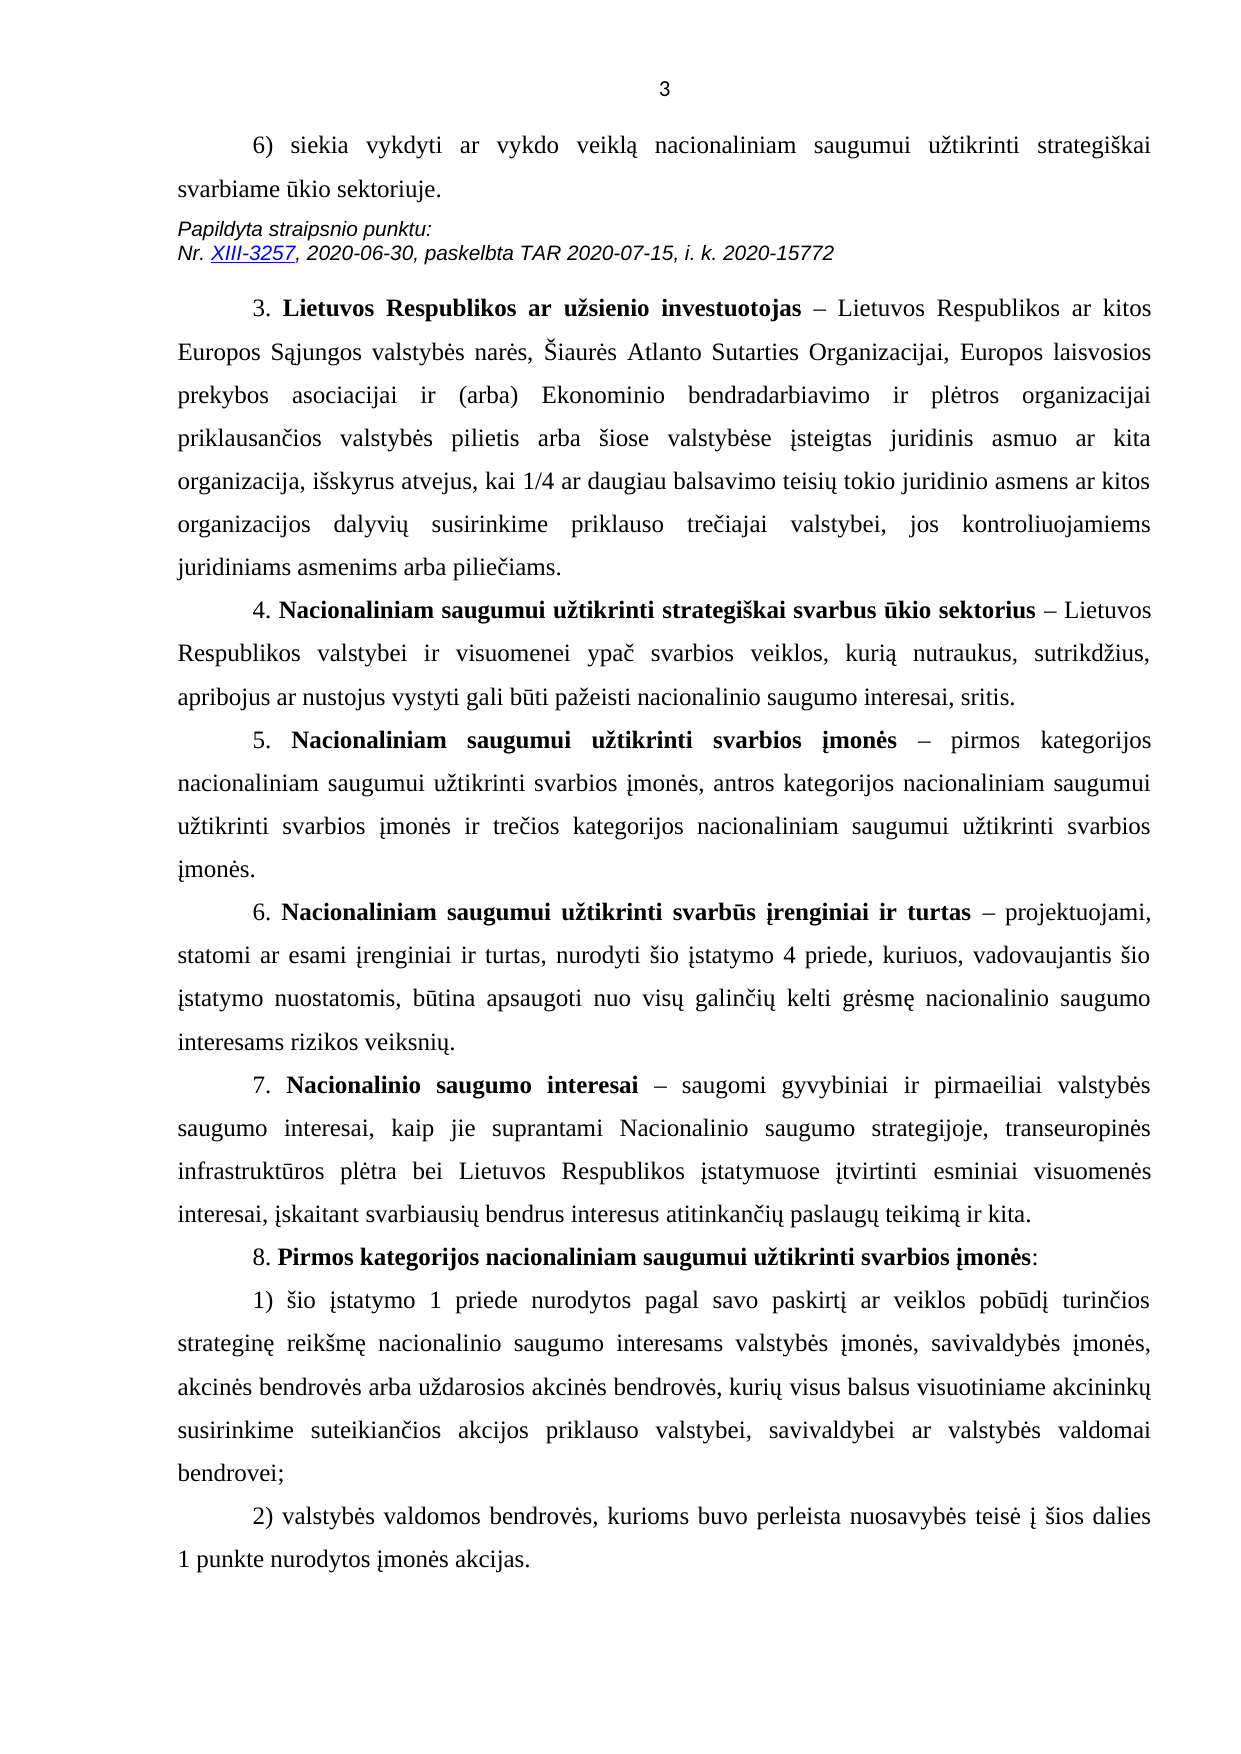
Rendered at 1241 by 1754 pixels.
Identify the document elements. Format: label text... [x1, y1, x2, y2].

text 7. Nacionalinio saugumo interesai – saugomi gyvybiniai ir pirmaeiliai valstybės saugumo interesai, kaip jie suprantami Nacionalinio saugumo strategijoje, transeuropinės infrastruktūros plėtra bei Lietuvos Respublikos įstatymuose įtvirtinti esminiai visuomenės interesai, įskaitant svarbiausių bendrus interesus atitinkančių paslaugų teikimą ir kita. [177, 1070, 1152, 1228]
text 4. Nacionaliniam saugumui užtikrinti strategiškai svarbus ūkio sektorius – Lietuvos Respublikos valstybei ir visuomenei ypač svarbios veiklos, kurią nutraukus, sutrikdžius, apribojus ar nustojus vystyti gali būti pažeisti nacionalinio saugumo interesai, sritis. [177, 595, 1152, 710]
text Papildyta straipsnio punktu: [177, 217, 1152, 241]
text 1) šio įstatymo 1 priede nurodytos pagal savo paskirtį ar veiklos pobūdį turinčios strateginę reikšmę nacionalinio saugumo interesams valstybės įmonės, savivaldybės įmonės, akcinės bendrovės arba uždarosios akcinės bendrovės, kurių visus balsus visuotiniame akcininkų susirinkime suteikiančios akcijos priklauso valstybei, savivaldybei ar valstybės valdomai bendrovei; [177, 1285, 1152, 1487]
text 5. Nacionaliniam saugumui užtikrinti svarbios įmonės – pirmos kategorijos nacionaliniam saugumui užtikrinti svarbios įmonės, antros kategorijos nacionaliniam saugumui užtikrinti svarbios įmonės ir trečios kategorijos nacionaliniam saugumui užtikrinti svarbios įmonės. [177, 725, 1152, 883]
text 3. Lietuvos Respublikos ar užsienio investuotojas – Lietuvos Respublikos ar kitos Europos Sąjungos valstybės narės, Šiaurės Atlanto Sutarties Organizacijai, Europos laisvosios prekybos asociacijai ir (arba) Ekonominio bendradarbiavimo ir plėtros organizacijai priklausančios valstybės pilietis arba šiose valstybėse įsteigtas juridinis asmuo ar kita organizacija, išskyrus atvejus, kai 1/4 ar daugiau balsavimo teisių tokio juridinio asmens ar kitos organizacijos dalyvių susirinkime priklauso trečiajai valstybei, jos kontroliuojamiems juridiniams asmenims arba piliečiams. [177, 293, 1152, 581]
text 6. Nacionaliniam saugumui užtikrinti svarbūs įrenginiai ir turtas – projektuojami, statomi ar esami įrenginiai ir turtas, nurodyti šio įstatymo 4 priede, kuriuos, vadovaujantis šio įstatymo nuostatomis, būtina apsaugoti nuo visų galinčių kelti grėsmę nacionalinio saugumo interesams rizikos veiksnių. [177, 897, 1152, 1055]
text 6) siekia vykdyti ar vykdo veiklą nacionaliniam saugumui užtikrinti strategiškai svarbiame ūkio sektoriuje. [177, 131, 1152, 202]
text Nr. XIII-3257, 2020-06-30, paskelbta TAR 2020-07-15, i. k. 2020-15772 [177, 241, 1152, 265]
text 2) valstybės valdomos bendrovės, kurioms buvo perleista nuosavybės teisė į šios dalies 1 punkte nurodytos įmonės akcijas. [177, 1501, 1152, 1573]
text 8. Pirmos kategorijos nacionaliniam saugumui užtikrinti svarbios įmonės: [177, 1242, 1152, 1271]
